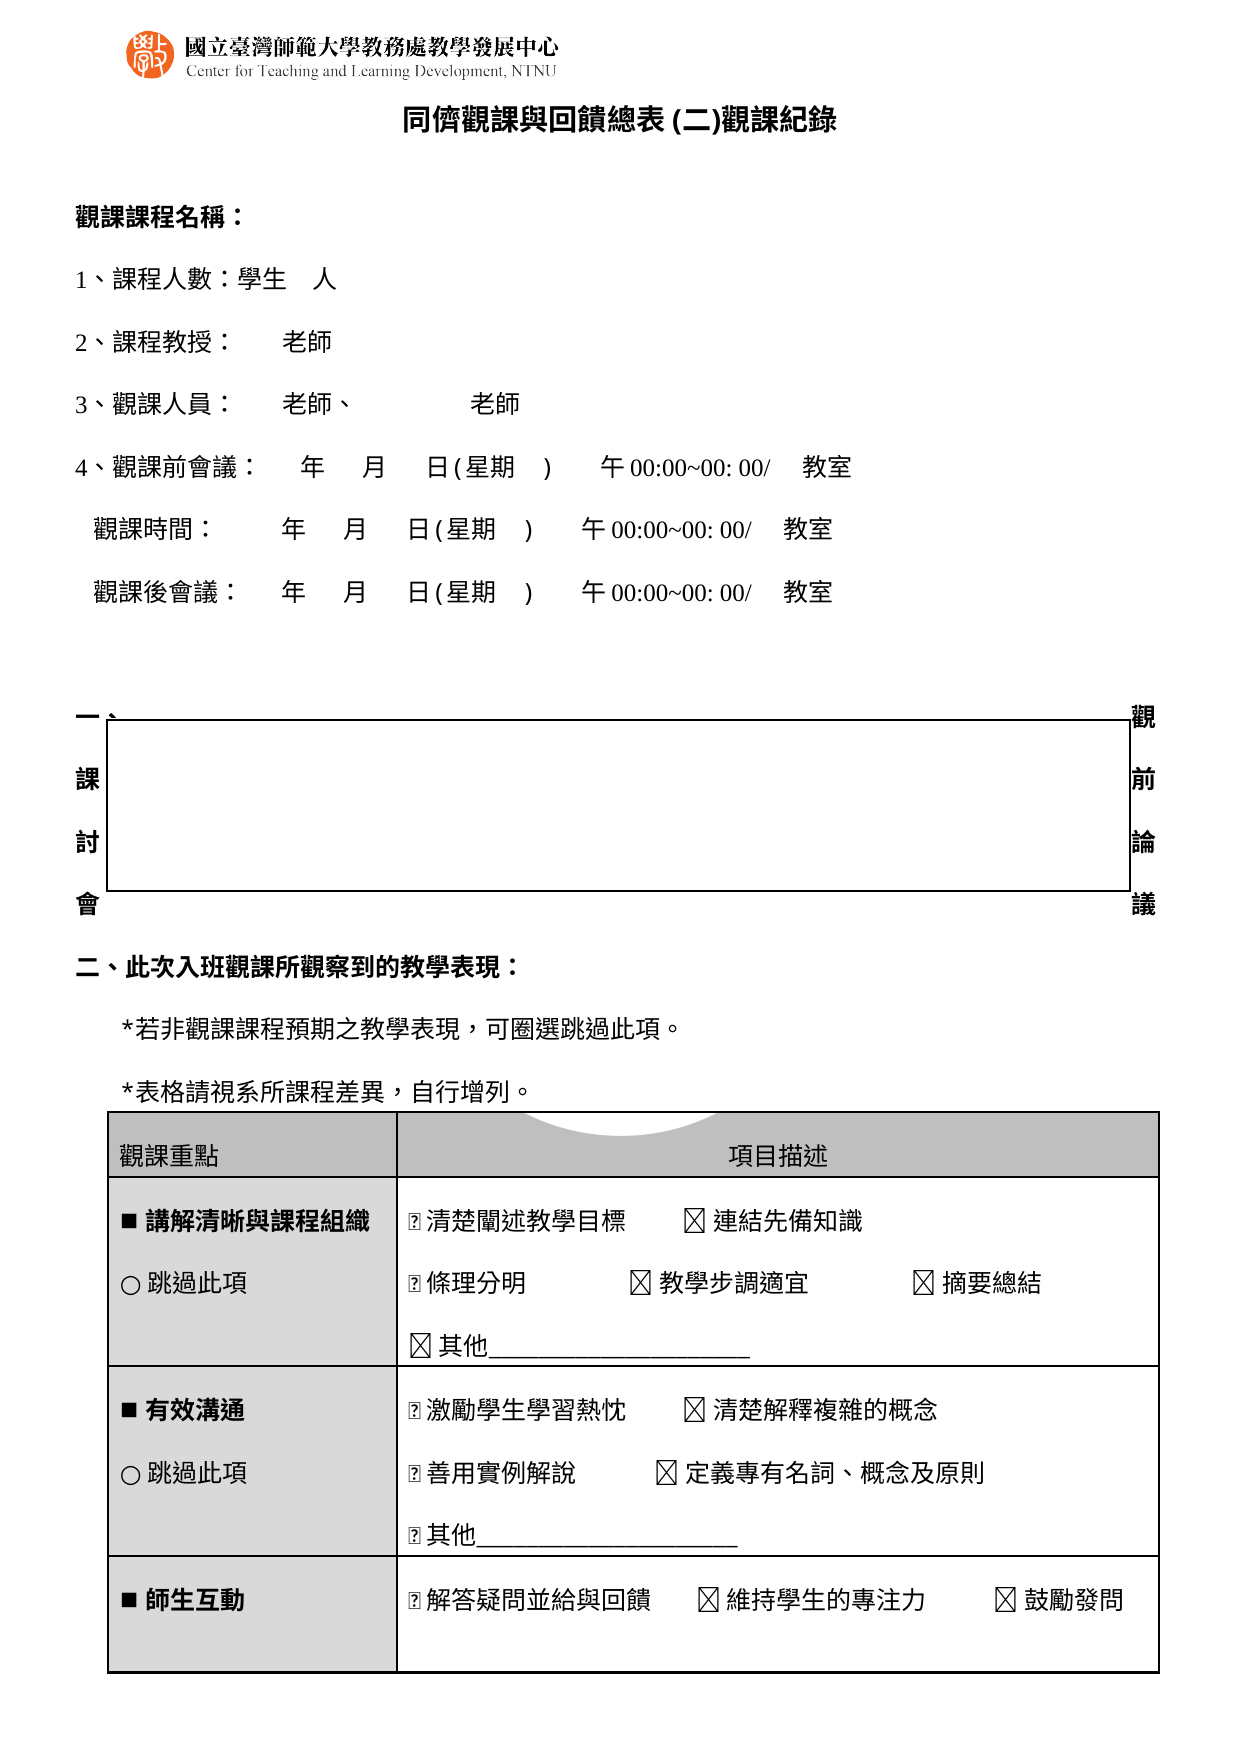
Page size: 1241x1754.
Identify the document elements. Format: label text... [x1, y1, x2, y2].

text *若非觀課課程預期之教學表現，可圈選跳過此項。 [794, 986, 1165, 1048]
text 一、觀課前討論會議 [75, 673, 1165, 923]
text 觀課時間： 年 月 日(星期 ) 午00:00~00: 00/ 教室 [75, 486, 1165, 548]
text 二、此次入班觀課所觀察到的教學表現： [824, 923, 1165, 986]
text *表格請視系所課程差異，自行增列。 [723, 1048, 1165, 1111]
text 3、觀課人員： 老師、 老師 [75, 361, 1165, 423]
table_header 項目描述 [398, 1113, 1158, 1176]
table_cell 有效溝通 ○ 跳過此項 [109, 1367, 396, 1555]
table_cell  解答疑問並給與回饋  維持學生的專注力  鼓勵發問 [398, 1557, 1158, 1671]
table_cell  清楚闡述教學目標  連結先備知識  條理分明  教學步調適宜  摘要總結  其他_____________________ [398, 1178, 1158, 1365]
text 1、課程人數：學生 人 [75, 236, 1165, 298]
text 觀課課程名稱： [75, 173, 1165, 236]
table_header 觀課重點 [109, 1113, 396, 1176]
table_cell  激勵學生學習熱忱  清楚解釋複雜的概念  善用實例解說  定義專有名詞、概念及原則  其他_____________________ [398, 1367, 1158, 1555]
text *若非觀課課程預期之教學表現，可圈選跳過此項。 [75, 986, 448, 1048]
text *表格請視系所課程差異，自行增列。 [75, 1048, 519, 1111]
text 觀課後會議： 年 月 日(星期 ) 午00:00~00: 00/ 教室 [75, 548, 1165, 611]
text 二、此次入班觀課所觀察到的教學表現： [75, 923, 417, 986]
table_cell 師生互動 ○ 跳過此項 [109, 1557, 396, 1671]
table_cell 講解清晰與課程組織 ○ 跳過此項 [109, 1178, 396, 1365]
text 4、觀課前會議： 年 月 日(星期 ) 午00:00~00: 00/ 教室 [75, 423, 1165, 486]
text 2、課程教授： 老師 [75, 298, 1165, 361]
